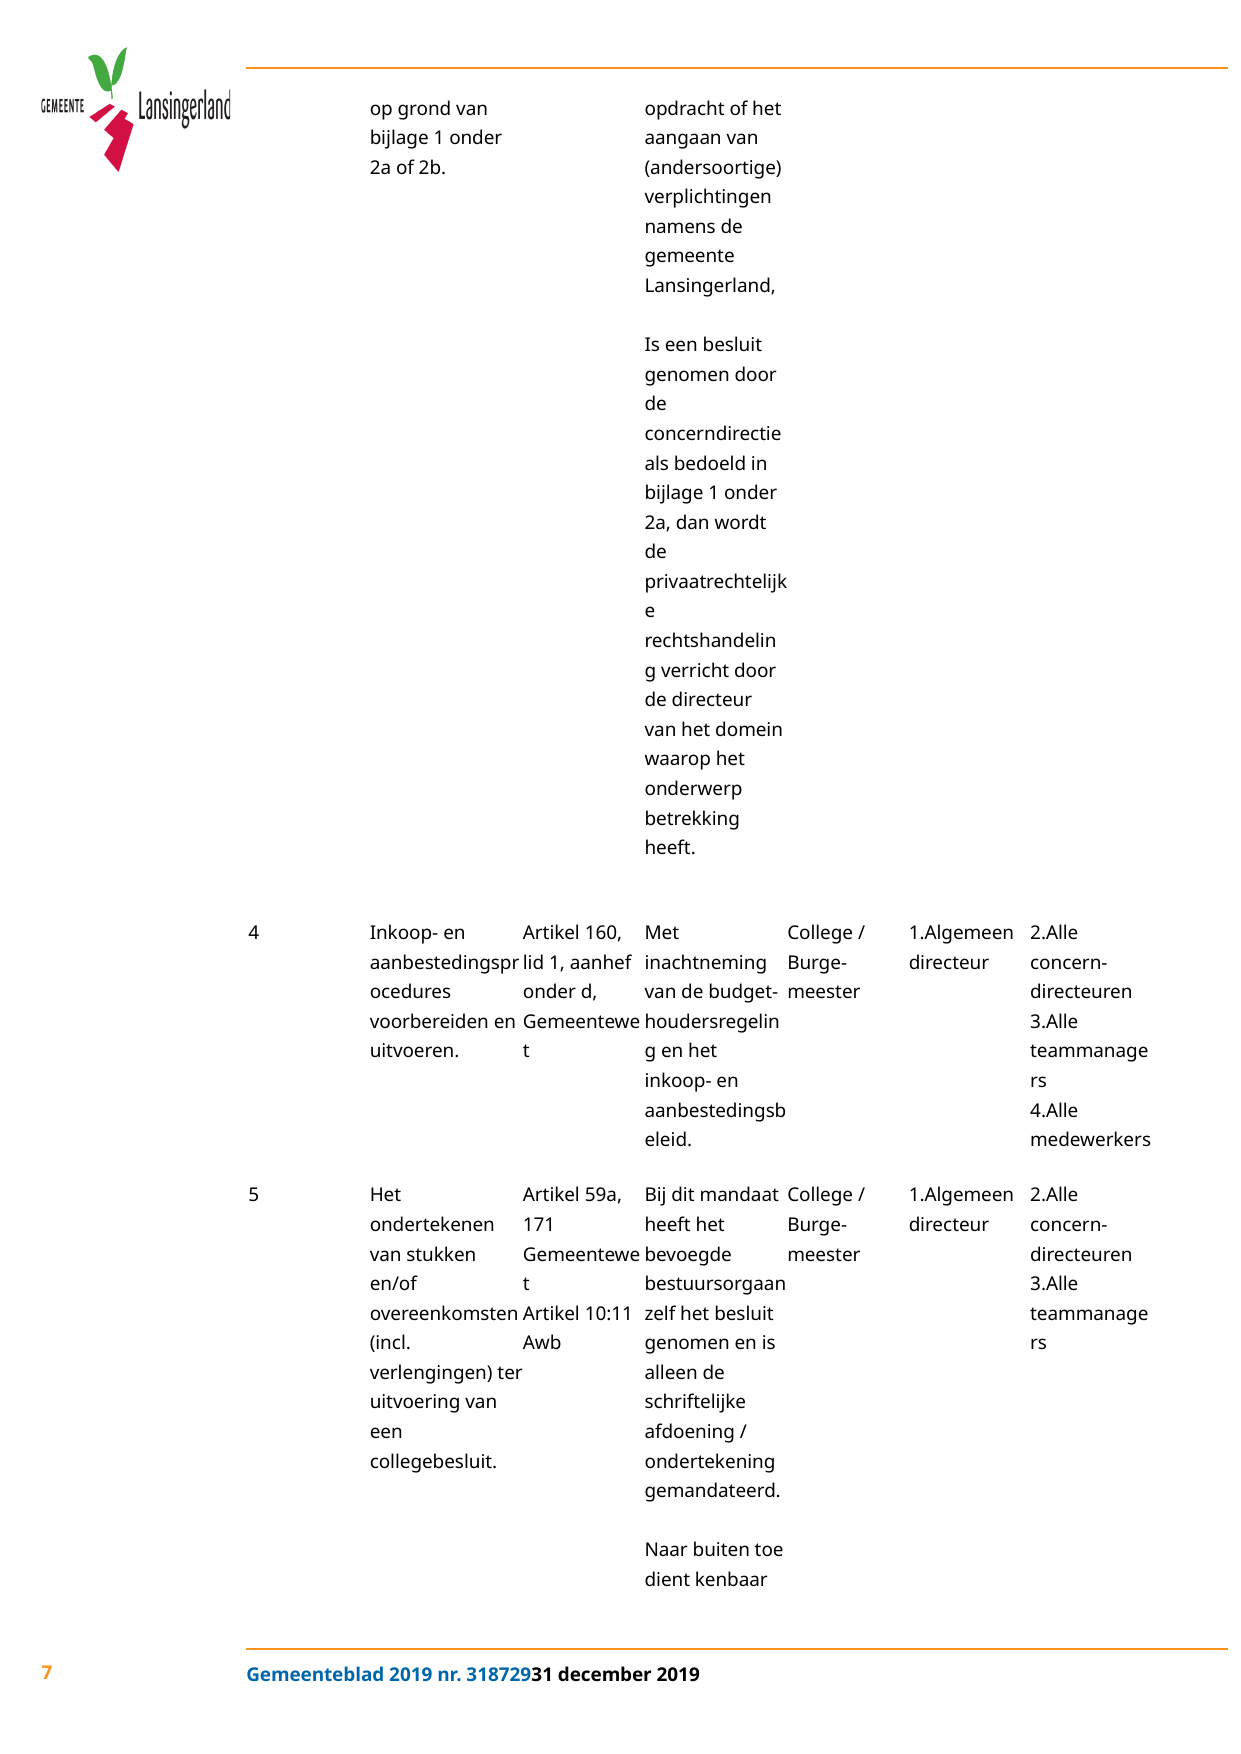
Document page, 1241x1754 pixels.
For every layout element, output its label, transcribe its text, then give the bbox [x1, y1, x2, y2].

table_cell Artikel 59a, 171 Gemeentewet Artikel 10:11 Awb [523, 1182, 644, 1592]
table_cell [909, 95, 1030, 919]
table_cell [787, 95, 908, 919]
table_cell 5 [248, 1182, 369, 1592]
table_cell Bij dit mandaat heeft het bevoegde bestuursorgaan zelf het besluit genomen en is alleen de schriftelijke afdoening / ondertekening gemandateerd. Naar buiten toe dient kenbaar [644, 1182, 787, 1592]
table_cell 1.Algemeen directeur [909, 1182, 1030, 1592]
table_cell Artikel 160, lid 1, aanhef onder d, Gemeentewet [523, 919, 644, 1182]
table_cell 1.Algemeen directeur [909, 919, 1030, 1182]
table_cell opdracht of het aangaan van (andersoortige) verplichtingen namens de gemeente Lansingerland, Is een besluit genomen door de concerndirectie als bedoeld in bijlage 1 onder 2a, dan wordt de privaatrechtelijke rechtshandeling verricht door de directeur van het domein waarop het onderwerp betrekking heeft. [644, 95, 787, 919]
table_cell College / Burge-meester [787, 1182, 908, 1592]
table_cell Inkoop- en aanbestedingsprocedures voorbereiden en uitvoeren. [370, 919, 523, 1182]
table_cell 4 [248, 919, 369, 1182]
table_cell College / Burge-meester [787, 919, 908, 1182]
table_cell 2.Alle concern-directeuren 3.Alle teammanagers [1030, 1182, 1152, 1592]
table_cell Met inachtneming van de budget-houdersregeling en het inkoop- en aanbestedingsbeleid. [644, 919, 787, 1182]
table_cell Het ondertekenen van stukken en/of overeenkomsten (incl. verlengingen) ter uitvoering van een collegebesluit. [370, 1182, 523, 1592]
table_cell [1030, 95, 1152, 919]
table_cell op grond van bijlage 1 onder 2a of 2b. [370, 95, 523, 919]
picture [41, 47, 231, 172]
table_cell [248, 95, 369, 919]
table_cell 2.Alle concern-directeuren 3.Alle teammanagers 4.Alle medewerkers [1030, 919, 1152, 1182]
table_cell [523, 95, 644, 919]
